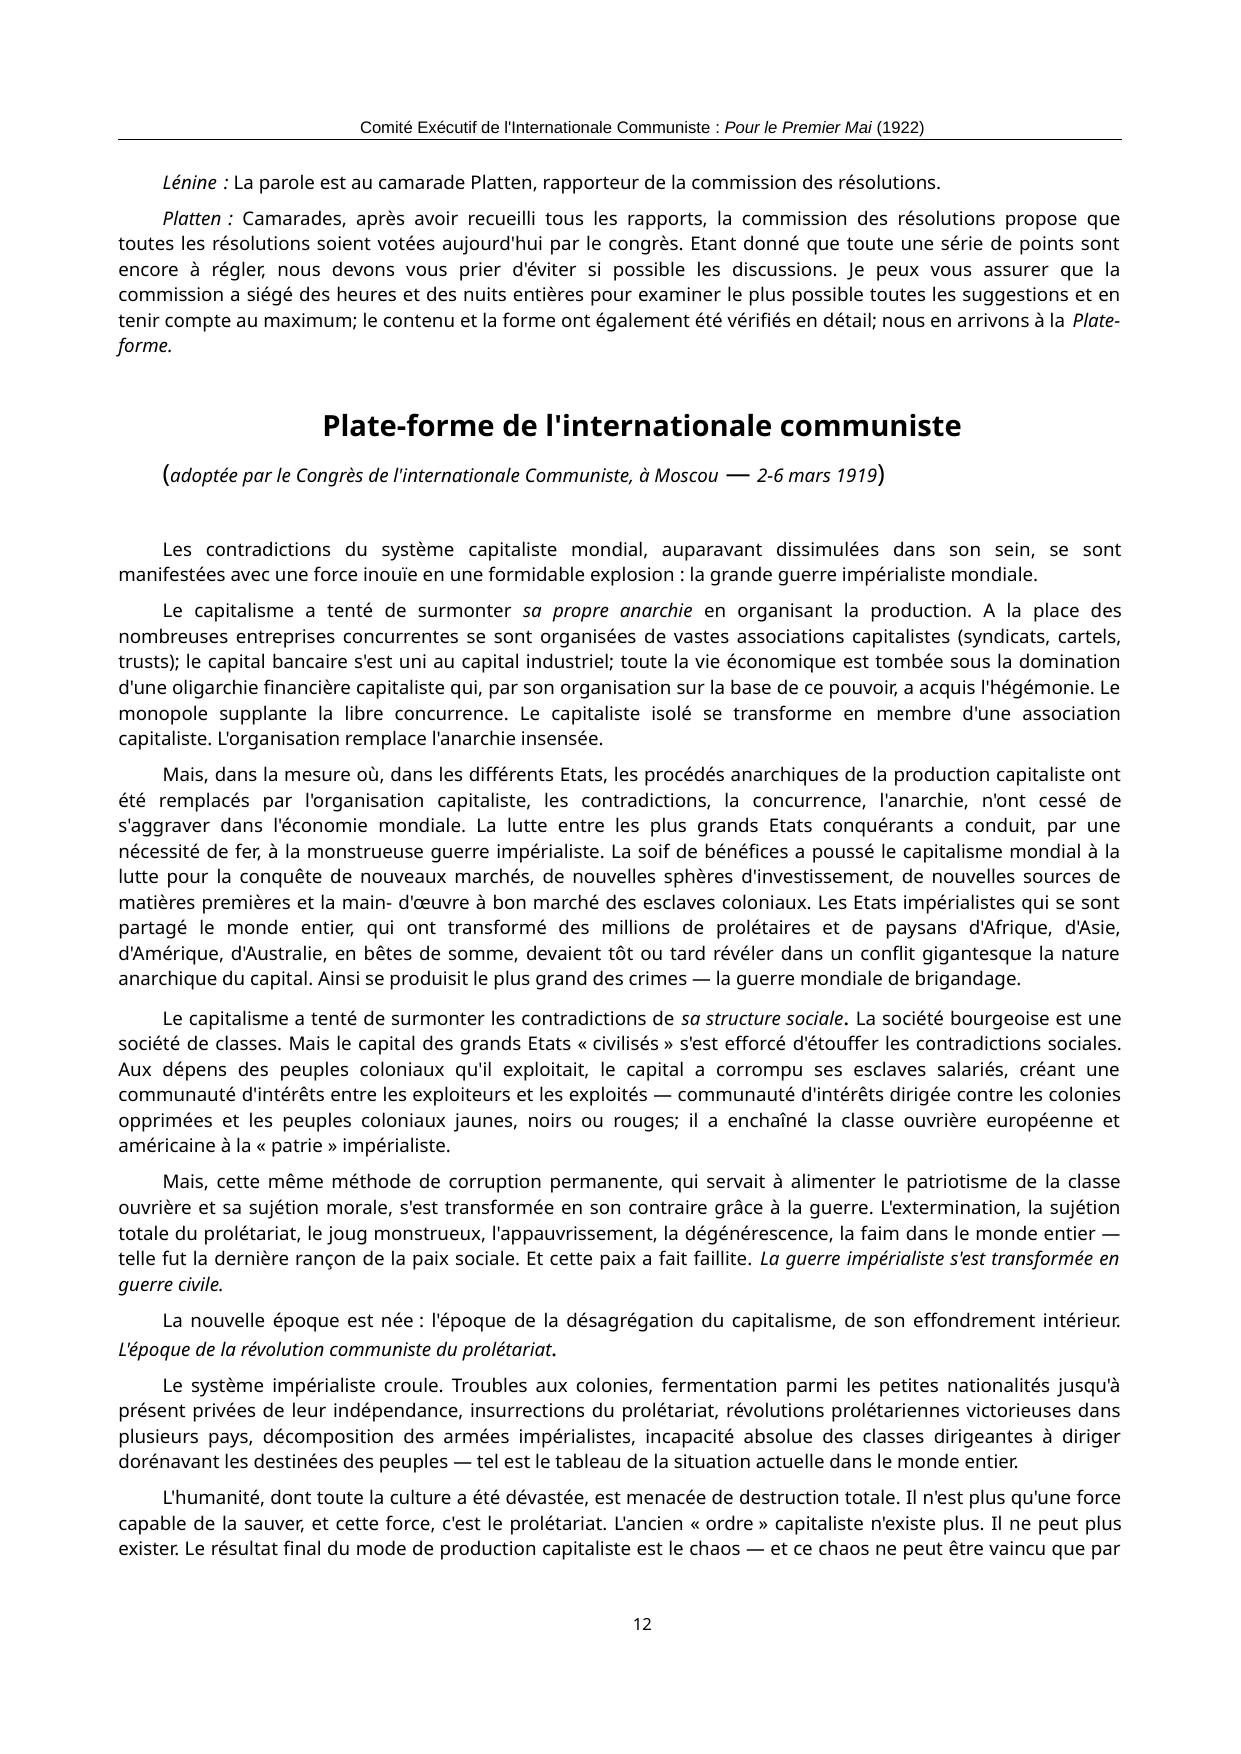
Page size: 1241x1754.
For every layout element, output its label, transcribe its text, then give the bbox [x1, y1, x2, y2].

text Mais, cette même méthode de corruption permanente, qui servait à alimenter le patriotisme de la classe ouvrière et sa sujétion morale, s'est transformée en son contraire grâce à la guerre. L'extermination, la sujétion totale du prolétariat, le joug monstrueux, l'appauvrissement, la dégénérescence, la faim dans le monde entier — telle fut la dernière rançon de la paix sociale. Et cette paix a fait faillite. La guerre impérialiste s'est transformée en guerre civile. [118, 1169, 1122, 1296]
text L'humanité, dont toute la culture a été dévastée, est menacée de destruction totale. Il n'est plus qu'une force capable de la sauver, et cette force, c'est le prolétariat. L'ancien « ordre » capitaliste n'existe plus. Il ne peut plus exister. Le résultat final du mode de production capitaliste est le chaos — et ce chaos ne peut être vaincu que par [118, 1485, 1122, 1561]
text Lénine : La parole est au camarade Platten, rapporteur de la commission des résolutions. [118, 169, 1122, 194]
text Le capitalisme a tenté de surmonter les contradictions de sa structure sociale. La société bourgeoise est une société de classes. Mais le capital des grands Etats « civilisés » s'est efforcé d'étouffer les contradictions sociales. Aux dépens des peuples coloniaux qu'il exploitait, le capital a corrompu ses esclaves salariés, créant une communauté d'intérêts entre les exploiteurs et les exploités — communauté d'intérêts dirigée contre les colonies opprimées et les peuples coloniaux jaunes, noirs ou rouges; il a enchaîné la classe ouvrière européenne et américaine à la « patrie » impérialiste. [118, 1002, 1122, 1158]
text Le capitalisme a tenté de surmonter sa propre anarchie en organisant la production. A la place des nombreuses entreprises concurrentes se sont organisées de vastes associations capitalistes (syndicats, cartels, trusts); le capital bancaire s'est uni au capital industriel; toute la vie économique est tombée sous la domination d'une oligarchie financière capitaliste qui, par son organisation sur la base de ce pouvoir, a acquis l'hégémonie. Le monopole supplante la libre concurrence. Le capitaliste isolé se transforme en membre d'une association capitaliste. L'organisation remplace l'anarchie insensée. [118, 598, 1122, 751]
text (adoptée par le Congrès de l'internationale Communiste, à Moscou — 2-6 mars 1919) [118, 455, 1122, 489]
text Platten : Camarades, après avoir recueilli tous les rapports, la commission des résolutions propose que toutes les résolutions soient votées aujourd'hui par le congrès. Etant donné que toute une série de points sont encore à régler, nous devons vous prier d'éviter si possible les discussions. Je peux vous assurer que la commission a siégé des heures et des nuits entières pour examiner le plus possible toutes les suggestions et en tenir compte au maximum; le contenu et la forme ont également été vérifiés en détail; nous en arrivons à la Plate-forme. [118, 205, 1122, 358]
text Le système impérialiste croule. Troubles aux colonies, fermentation parmi les petites nationalités jusqu'à présent privées de leur indépendance, insurrections du prolétariat, révolutions prolétariennes victorieuses dans plusieurs pays, décomposition des armées impérialistes, incapacité absolue des classes dirigeantes à diriger dorénavant les destinées des peuples — tel est le tableau de la situation actuelle dans le monde entier. [118, 1372, 1122, 1474]
text La nouvelle époque est née : l'époque de la désagrégation du capitalisme, de son effondrement intérieur. L'époque de la révolution communiste du prolétariat. [118, 1307, 1122, 1361]
text Mais, dans la mesure où, dans les différents Etats, les procédés anarchiques de la production capitaliste ont été remplacés par l'organisation capitaliste, les contradictions, la concurrence, l'anarchie, n'ont cessé de s'aggraver dans l'économie mondiale. La lutte entre les plus grands Etats conquérants a conduit, par une nécessité de fer, à la monstrueuse guerre impérialiste. La soif de bénéfices a poussé le capitalisme mondial à la lutte pour la conquête de nouveaux marchés, de nouvelles sphères d'investissement, de nouvelles sources de matières premières et la main- d'œuvre à bon marché des esclaves coloniaux. Les Etats impérialistes qui se sont partagé le monde entier, qui ont transformé des millions de prolétaires et de paysans d'Afrique, d'Asie, d'Amérique, d'Australie, en bêtes de somme, devaient tôt ou tard révéler dans un conflit gigantesque la nature anarchique du capital. Ainsi se produisit le plus grand des crimes — la guerre mondiale de brigandage. [118, 762, 1122, 991]
text Plate-forme de l'internationale communiste [118, 405, 1122, 445]
text Les contradictions du système capitaliste mondial, auparavant dissimulées dans son sein, se sont manifestées avec une force inouïe en une formidable explosion : la grande guerre impérialiste mondiale. [118, 536, 1122, 587]
